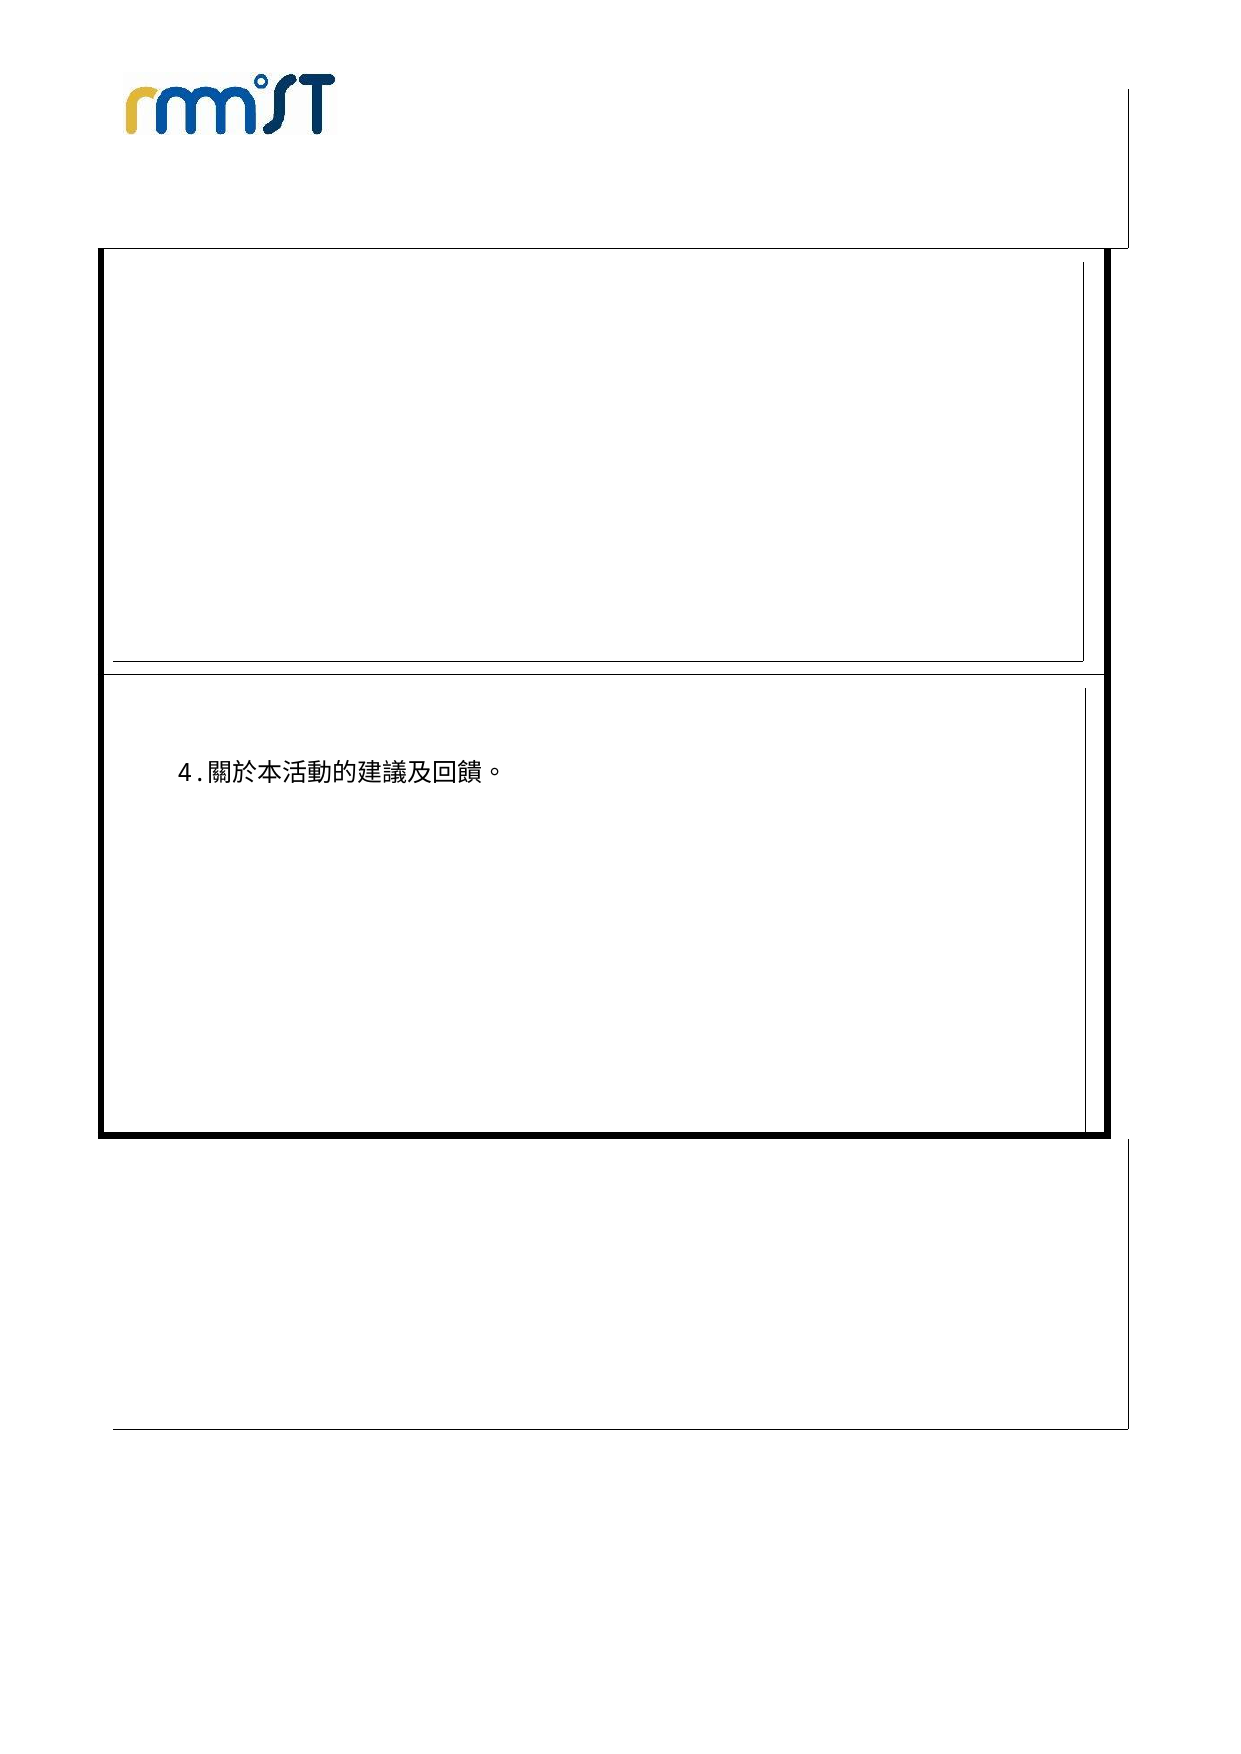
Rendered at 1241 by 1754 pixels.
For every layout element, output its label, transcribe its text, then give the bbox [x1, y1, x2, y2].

table_cell 4.關於本活動的建議及回饋。 [104, 675, 1104, 1132]
table_cell [104, 249, 1104, 674]
